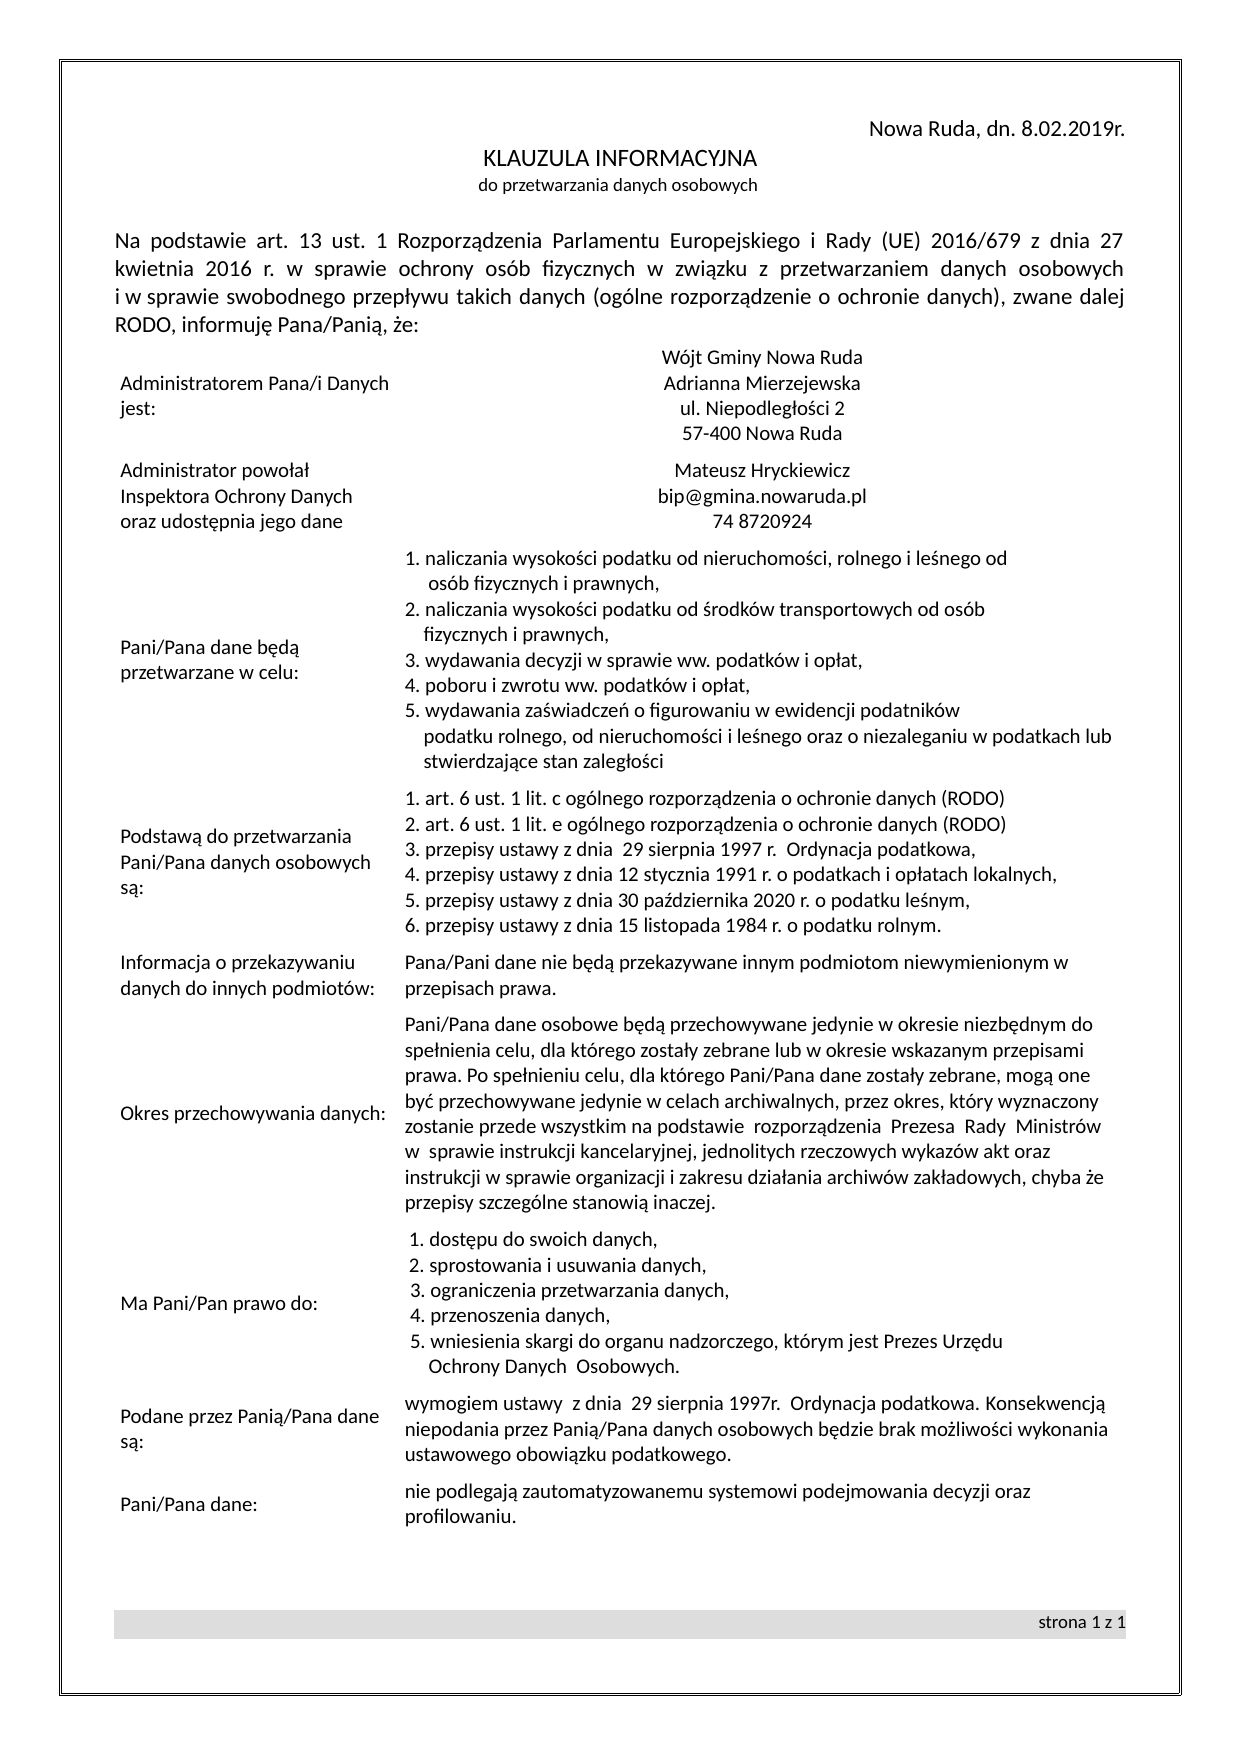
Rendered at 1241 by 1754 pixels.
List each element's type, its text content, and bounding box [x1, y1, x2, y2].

table_header Wójt Gminy Nowa Ruda Adrianna Mierzejewska ul. Niepodległości 2 57-400 Nowa Ruda [399, 339, 1126, 452]
table_cell Mateusz Hryckiewicz bip@gmina.nowaruda.pl 74 8720924 [399, 452, 1126, 539]
table_cell nie podlegają zautomatyzowanemu systemowi podejmowania decyzji oraz profilowaniu. [399, 1472, 1126, 1534]
table_cell Pani/Pana dane będą przetwarzane w celu: [115, 539, 399, 779]
table_cell wymogiem ustawy z dnia 29 sierpnia 1997r. Ordynacja podatkowa. Konsekwencją niepodania przez Panią/Pana danych osobowych będzie brak możliwości wykonania ustawowego obowiązku podatkowego. [399, 1385, 1126, 1472]
table_cell Pani/Pana dane: [115, 1472, 399, 1534]
table_cell Informacja o przekazywaniu danych do innych podmiotów: [115, 944, 399, 1006]
table_header Administratorem Pana/i Danych jest: [115, 339, 399, 452]
text Na podstawie art. 13 ust. 1 Rozporządzenia Parlamentu Europejskiego i Rady (UE) 2016/679 z dnia 27 kwietnia 2016 r. w sprawie ochrony osób fizycznych w związku z przetwarzaniem danych osobowych i w sprawie swobodnego przepływu takich danych (ogólne rozporządzenie o ochronie danych), zwane dalej RODO, informuję Pana/Panią, że: [114, 226, 1126, 338]
table_cell 1. dostępu do swoich danych, 2. sprostowania i usuwania danych, 3. ograniczenia przetwarzania danych, 4. przenoszenia danych, 5. wniesienia skargi do organu nadzorczego, którym jest Prezes Urzędu Ochrony Danych Osobowych. [399, 1221, 1126, 1384]
table_cell Okres przechowywania danych: [115, 1006, 399, 1221]
table_cell Pana/Pani dane nie będą przekazywane innym podmiotom niewymienionym w przepisach prawa. [399, 944, 1126, 1006]
table_cell Ma Pani/Pan prawo do: [115, 1221, 399, 1384]
table_cell Podane przez Panią/Pana dane są: [115, 1385, 399, 1472]
table_cell 1. naliczania wysokości podatku od nieruchomości, rolnego i leśnego od osób fizycznych i prawnych, 2. naliczania wysokości podatku od środków transportowych od osób fizycznych i prawnych, 3. wydawania decyzji w sprawie ww. podatków i opłat, 4. poboru i zwrotu ww. podatków i opłat, 5. wydawania zaświadczeń o figurowaniu w ewidencji podatników podatku rolnego, od nieruchomości i leśnego oraz o niezaleganiu w podatkach lub stwierdzające stan zaległości [399, 539, 1126, 779]
table_cell 1. art. 6 ust. 1 lit. c ogólnego rozporządzenia o ochronie danych (RODO) 2. art. 6 ust. 1 lit. e ogólnego rozporządzenia o ochronie danych (RODO) 3. przepisy ustawy z dnia 29 sierpnia 1997 r. Ordynacja podatkowa, 4. przepisy ustawy z dnia 12 stycznia 1991 r. o podatkach i opłatach lokalnych, 5. przepisy ustawy z dnia 30 października 2020 r. o podatku leśnym, 6. przepisy ustawy z dnia 15 listopada 1984 r. o podatku rolnym. [399, 780, 1126, 943]
text Nowa Ruda, dn. 8.02.2019r. [114, 114, 1126, 142]
table_cell Pani/Pana dane osobowe będą przechowywane jedynie w okresie niezbędnym do spełnienia celu, dla którego zostały zebrane lub w okresie wskazanym przepisami prawa. Po spełnieniu celu, dla którego Pani/Pana dane zostały zebrane, mogą one być przechowywane jedynie w celach archiwalnych, przez okres, który wyznaczony zostanie przede wszystkim na podstawie rozporządzenia Prezesa Rady Ministrów w sprawie instrukcji kancelaryjnej, jednolitych rzeczowych wykazów akt oraz instrukcji w sprawie organizacji i zakresu działania archiwów zakładowych, chyba że przepisy szczególne stanowią inaczej. [399, 1006, 1126, 1221]
text KLAUZULA INFORMACYJNA do przetwarzania danych osobowych [114, 142, 1126, 226]
table_cell Administrator powołał Inspektora Ochrony Danych oraz udostępnia jego dane [115, 452, 399, 539]
table_cell Podstawą do przetwarzania Pani/Pana danych osobowych są: [115, 780, 399, 943]
